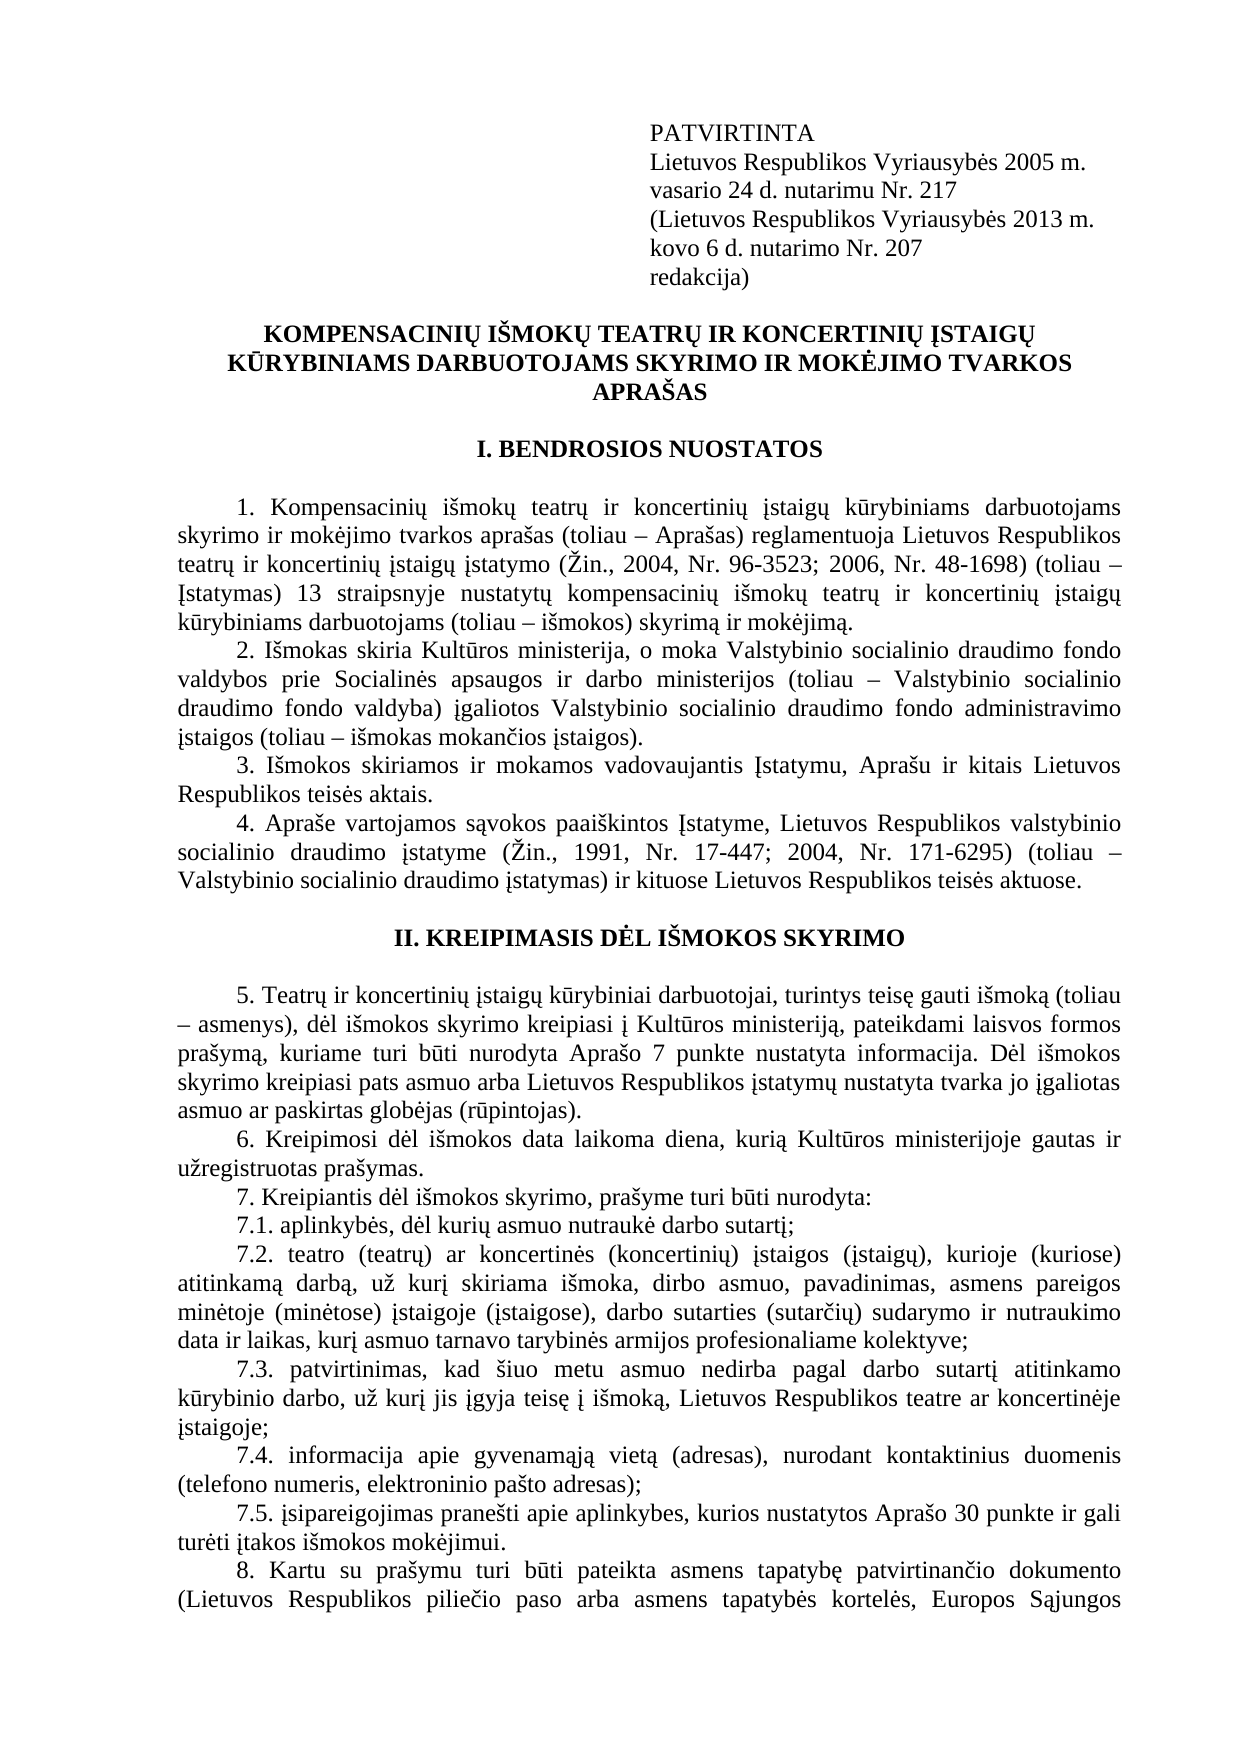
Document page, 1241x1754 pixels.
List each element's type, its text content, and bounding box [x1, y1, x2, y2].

text 5. Teatrų ir koncertinių įstaigų kūrybiniai darbuotojai, turintys teisę gauti išmoką (toliau – asmenys), dėl išmokos skyrimo kreipiasi į Kultūros ministeriją, pateikdami laisvos formos prašymą, kuriame turi būti nurodyta Aprašo 7 punkte nustatyta informacija. Dėl išmokos skyrimo kreipiasi pats asmuo arba Lietuvos Respublikos įstatymų nustatyta tvarka jo įgaliotas asmuo ar paskirtas globėjas (rūpintojas). [177, 981, 1122, 1124]
text (Lietuvos Respublikos Vyriausybės 2013 m. kovo 6 d. nutarimo Nr. 207 [649, 204, 1122, 262]
text 7. Kreipiantis dėl išmokos skyrimo, prašyme turi būti nurodyta: [177, 1182, 1122, 1211]
text 7.1. aplinkybės, dėl kurių asmuo nutraukė darbo sutartį; [177, 1211, 1122, 1239]
text 2. Išmokas skiria Kultūros ministerija, o moka Valstybinio socialinio draudimo fondo valdybos prie Socialinės apsaugos ir darbo ministerijos (toliau – Valstybinio socialinio draudimo fondo valdyba) įgaliotos Valstybinio socialinio draudimo fondo administravimo įstaigos (toliau – išmokas mokančios įstaigos). [177, 636, 1122, 751]
text 3. Išmokos skiriamos ir mokamos vadovaujantis Įstatymu, Aprašu ir kitais Lietuvos Respublikos teisės aktais. [177, 751, 1122, 808]
text redakcija) [649, 262, 1122, 291]
text 7.2. teatro (teatrų) ar koncertinės (koncertinių) įstaigos (įstaigų), kurioje (kuriose) atitinkamą darbą, už kurį skiriama išmoka, dirbo asmuo, pavadinimas, asmens pareigos minėtoje (minėtose) įstaigoje (įstaigose), darbo sutarties (sutarčių) sudarymo ir nutraukimo data ir laikas, kurį asmuo tarnavo tarybinės armijos profesionaliame kolektyve; [177, 1239, 1122, 1354]
text 7.4. informacija apie gyvenamąją vietą (adresas), nurodant kontaktinius duomenis (telefono numeris, elektroninio pašto adresas); [177, 1441, 1122, 1498]
text 8. Kartu su prašymu turi būti pateikta asmens tapatybę patvirtinančio dokumento (Lietuvos Respublikos piliečio paso arba asmens tapatybės kortelės, Europos Sąjungos [177, 1556, 1122, 1613]
text 4. Apraše vartojamos sąvokos paaiškintos Įstatyme, Lietuvos Respublikos valstybinio socialinio draudimo įstatyme (Žin., 1991, Nr. 17-447; 2004, Nr. 171-6295) (toliau – Valstybinio socialinio draudimo įstatymas) ir kituose Lietuvos Respublikos teisės aktuose. [177, 808, 1122, 894]
text 7.3. patvirtinimas, kad šiuo metu asmuo nedirba pagal darbo sutartį atitinkamo kūrybinio darbo, už kurį jis įgyja teisę į išmoką, Lietuvos Respublikos teatre ar koncertinėje įstaigoje; [177, 1354, 1122, 1441]
text 7.5. įsipareigojimas pranešti apie aplinkybes, kurios nustatytos Aprašo 30 punkte ir gali turėti įtakos išmokos mokėjimui. [177, 1498, 1122, 1556]
text 6. Kreipimosi dėl išmokos data laikoma diena, kurią Kultūros ministerijoje gautas ir užregistruotas prašymas. [177, 1124, 1122, 1182]
text Lietuvos Respublikos Vyriausybės 2005 m. vasario 24 d. nutarimu Nr. 217 [649, 147, 1122, 204]
text II. KREIPIMASIS DĖL IŠMOKOS SKYRIMO [177, 923, 1122, 952]
text 1. Kompensacinių išmokų teatrų ir koncertinių įstaigų kūrybiniams darbuotojams skyrimo ir mokėjimo tvarkos aprašas (toliau – Aprašas) reglamentuoja Lietuvos Respublikos teatrų ir koncertinių įstaigų įstatymo (Žin., 2004, Nr. 96-3523; 2006, Nr. 48-1698) (toliau – Įstatymas) 13 straipsnyje nustatytų kompensacinių išmokų teatrų ir koncertinių įstaigų kūrybiniams darbuotojams (toliau – išmokos) skyrimą ir mokėjimą. [177, 492, 1122, 636]
text KOMPENSACINIŲ IŠMOKŲ TEATRŲ IR KONCERTINIŲ ĮSTAIGŲ KŪRYBINIAMS DARBUOTOJAMS SKYRIMO IR MOKĖJIMO TVARKOS APRAŠAS [177, 319, 1122, 406]
text I. BENDROSIOS NUOSTATOS [177, 434, 1122, 463]
text PATVIRTINTA [649, 118, 1122, 147]
